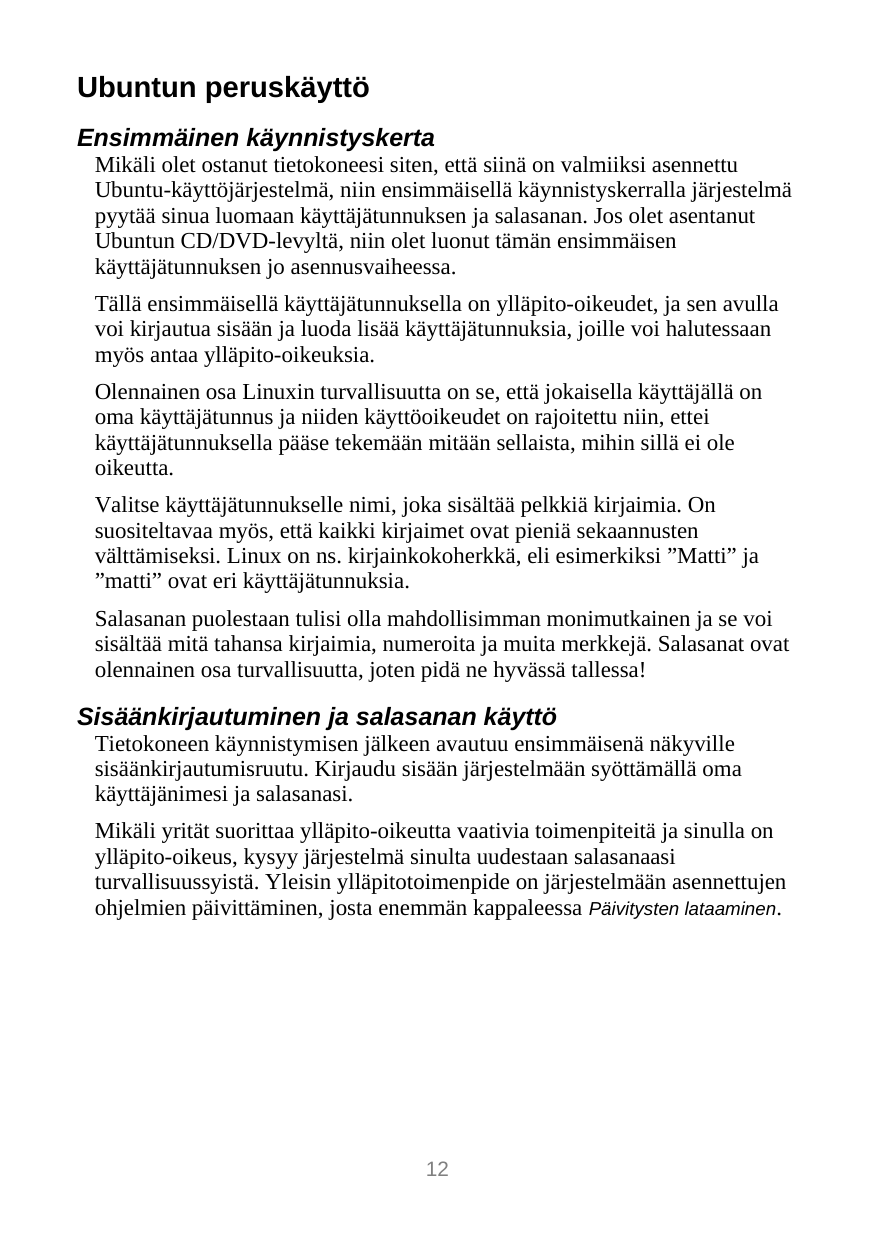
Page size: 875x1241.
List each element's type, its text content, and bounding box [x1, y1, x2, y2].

text Tällä ensimmäisellä käyttäjätunnuksella on ylläpito-oikeudet, ja sen avulla voi kirjautua sisään ja luoda lisää käyttäjätunnuksia, joille voi halutessaan myös antaa ylläpito-oikeuksia. [94, 291, 797, 367]
text Tietokoneen käynnistymisen jälkeen avautuu ensimmäisenä näkyville sisäänkirjautumisruutu. Kirjaudu sisään järjestelmään syöttämällä oma käyttäjänimesi ja salasanasi. [94, 731, 797, 807]
subtitle Sisäänkirjautuminen ja salasanan käyttö [77, 703, 797, 731]
text Valitse käyttäjätunnukselle nimi, joka sisältää pelkkiä kirjaimia. On suositeltavaa myös, että kaikki kirjaimet ovat pieniä sekaannusten välttämiseksi. Linux on ns. kirjainkokoherkkä, eli esimerkiksi ”Matti” ja ”matti” ovat eri käyttäjätunnuksia. [94, 492, 797, 594]
text Mikäli yrität suorittaa ylläpito-oikeutta vaativia toimenpiteitä ja sinulla on ylläpito-oikeus, kysyy järjestelmä sinulta uudestaan salasanaasi turvallisuussyistä. Yleisin ylläpitotoimenpide on järjestelmään asennettujen ohjelmien päivittäminen, josta enemmän kappaleessa Päivitysten lataaminen. [94, 818, 797, 920]
text Mikäli olet ostanut tietokoneesi siten, että siinä on valmiiksi asennettu Ubuntu-käyttöjärjestelmä, niin ensimmäisellä käynnistyskerralla järjestelmä pyytää sinua luomaan käyttäjätunnuksen ja salasanan. Jos olet asentanut Ubuntun CD/DVD-levyltä, niin olet luonut tämän ensimmäisen käyttäjätunnuksen jo asennusvaiheessa. [94, 152, 797, 279]
text Salasanan puolestaan tulisi olla mahdollisimman monimutkainen ja se voi sisältää mitä tahansa kirjaimia, numeroita ja muita merkkejä. Salasanat ovat olennainen osa turvallisuutta, joten pidä ne hyvässä tallessa! [94, 606, 797, 682]
subtitle Ubuntun peruskäyttö [77, 71, 797, 103]
subtitle Ensimmäinen käynnistyskerta [77, 124, 797, 152]
text Olennainen osa Linuxin turvallisuutta on se, että jokaisella käyttäjällä on oma käyttäjätunnus ja niiden käyttöoikeudet on rajoitettu niin, ettei käyttäjätunnuksella pääse tekemään mitään sellaista, mihin sillä ei ole oikeutta. [94, 379, 797, 481]
